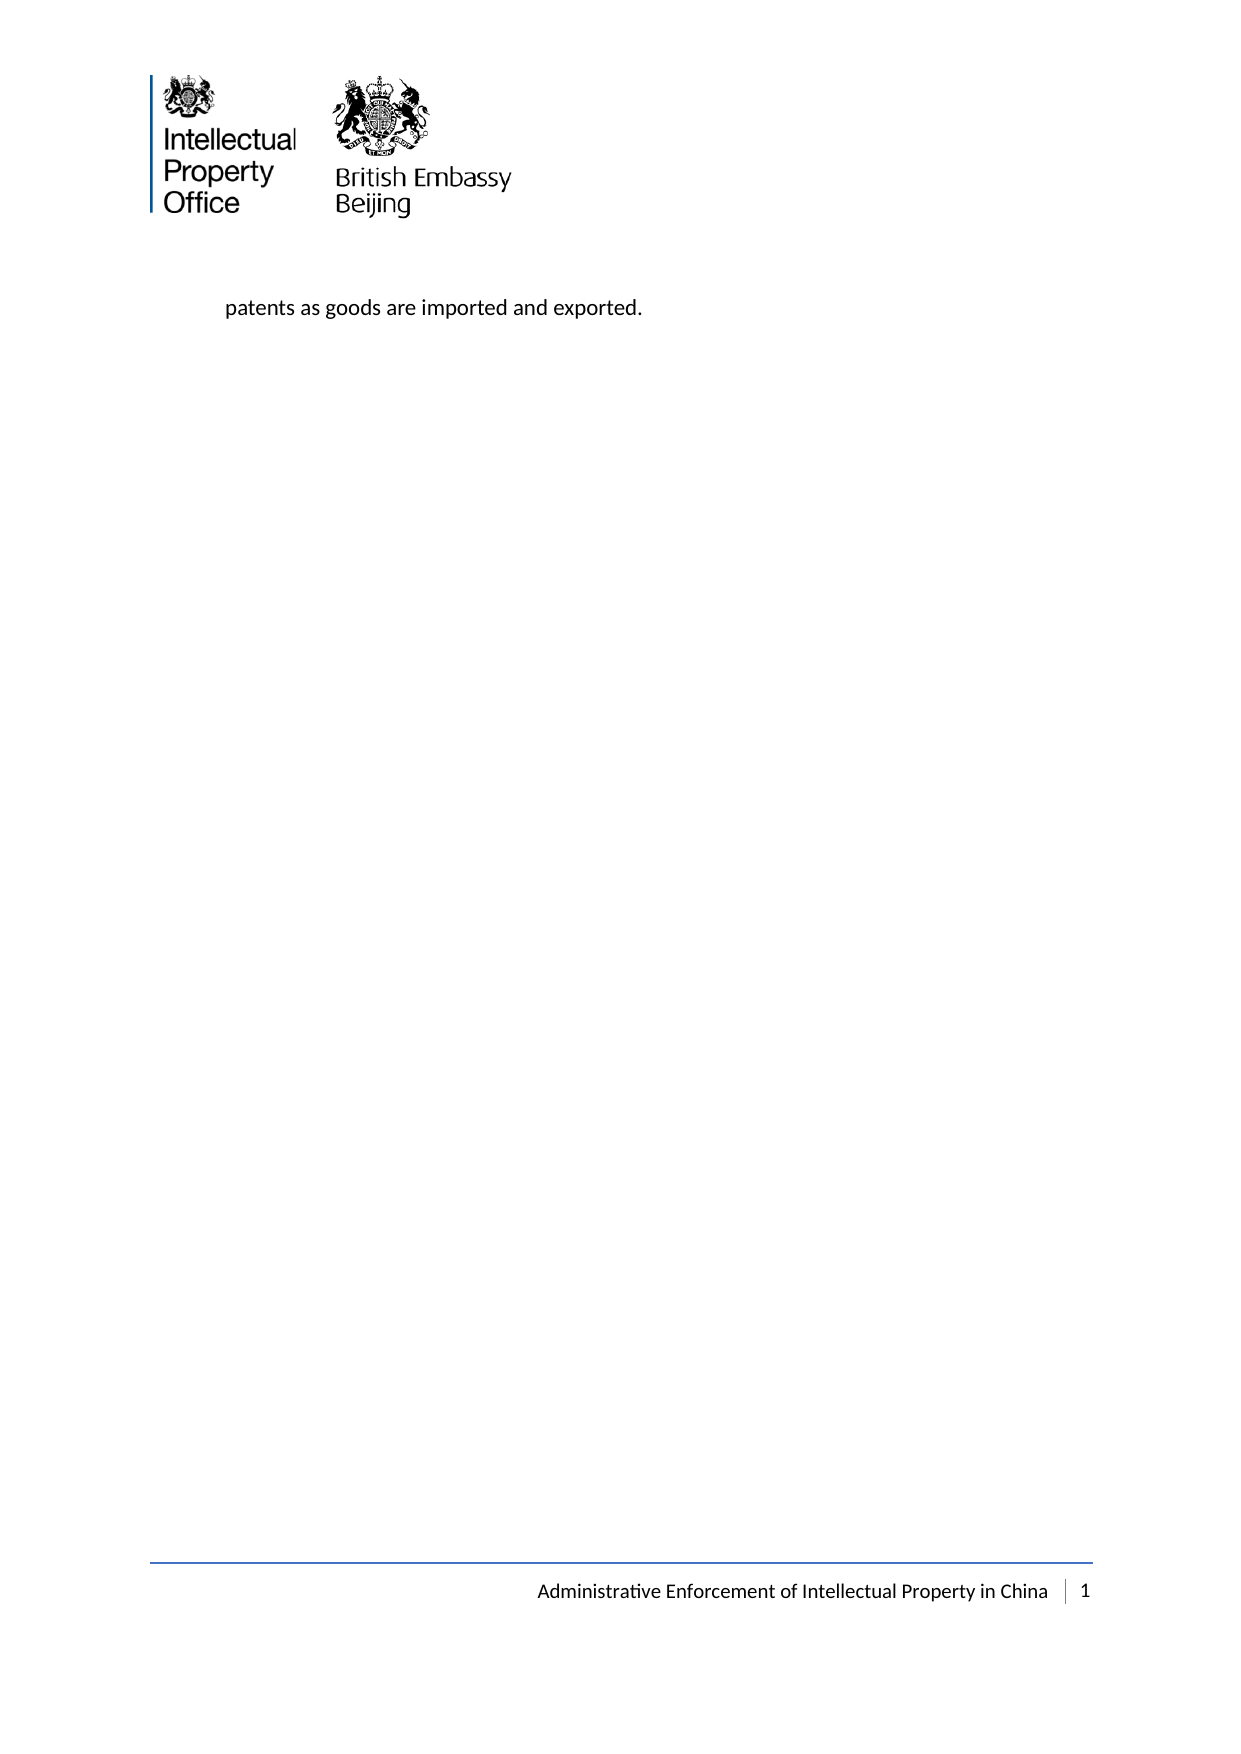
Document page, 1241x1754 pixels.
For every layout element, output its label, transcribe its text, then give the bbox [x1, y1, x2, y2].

list patents as goods are imported and exported. [187, 266, 1090, 328]
